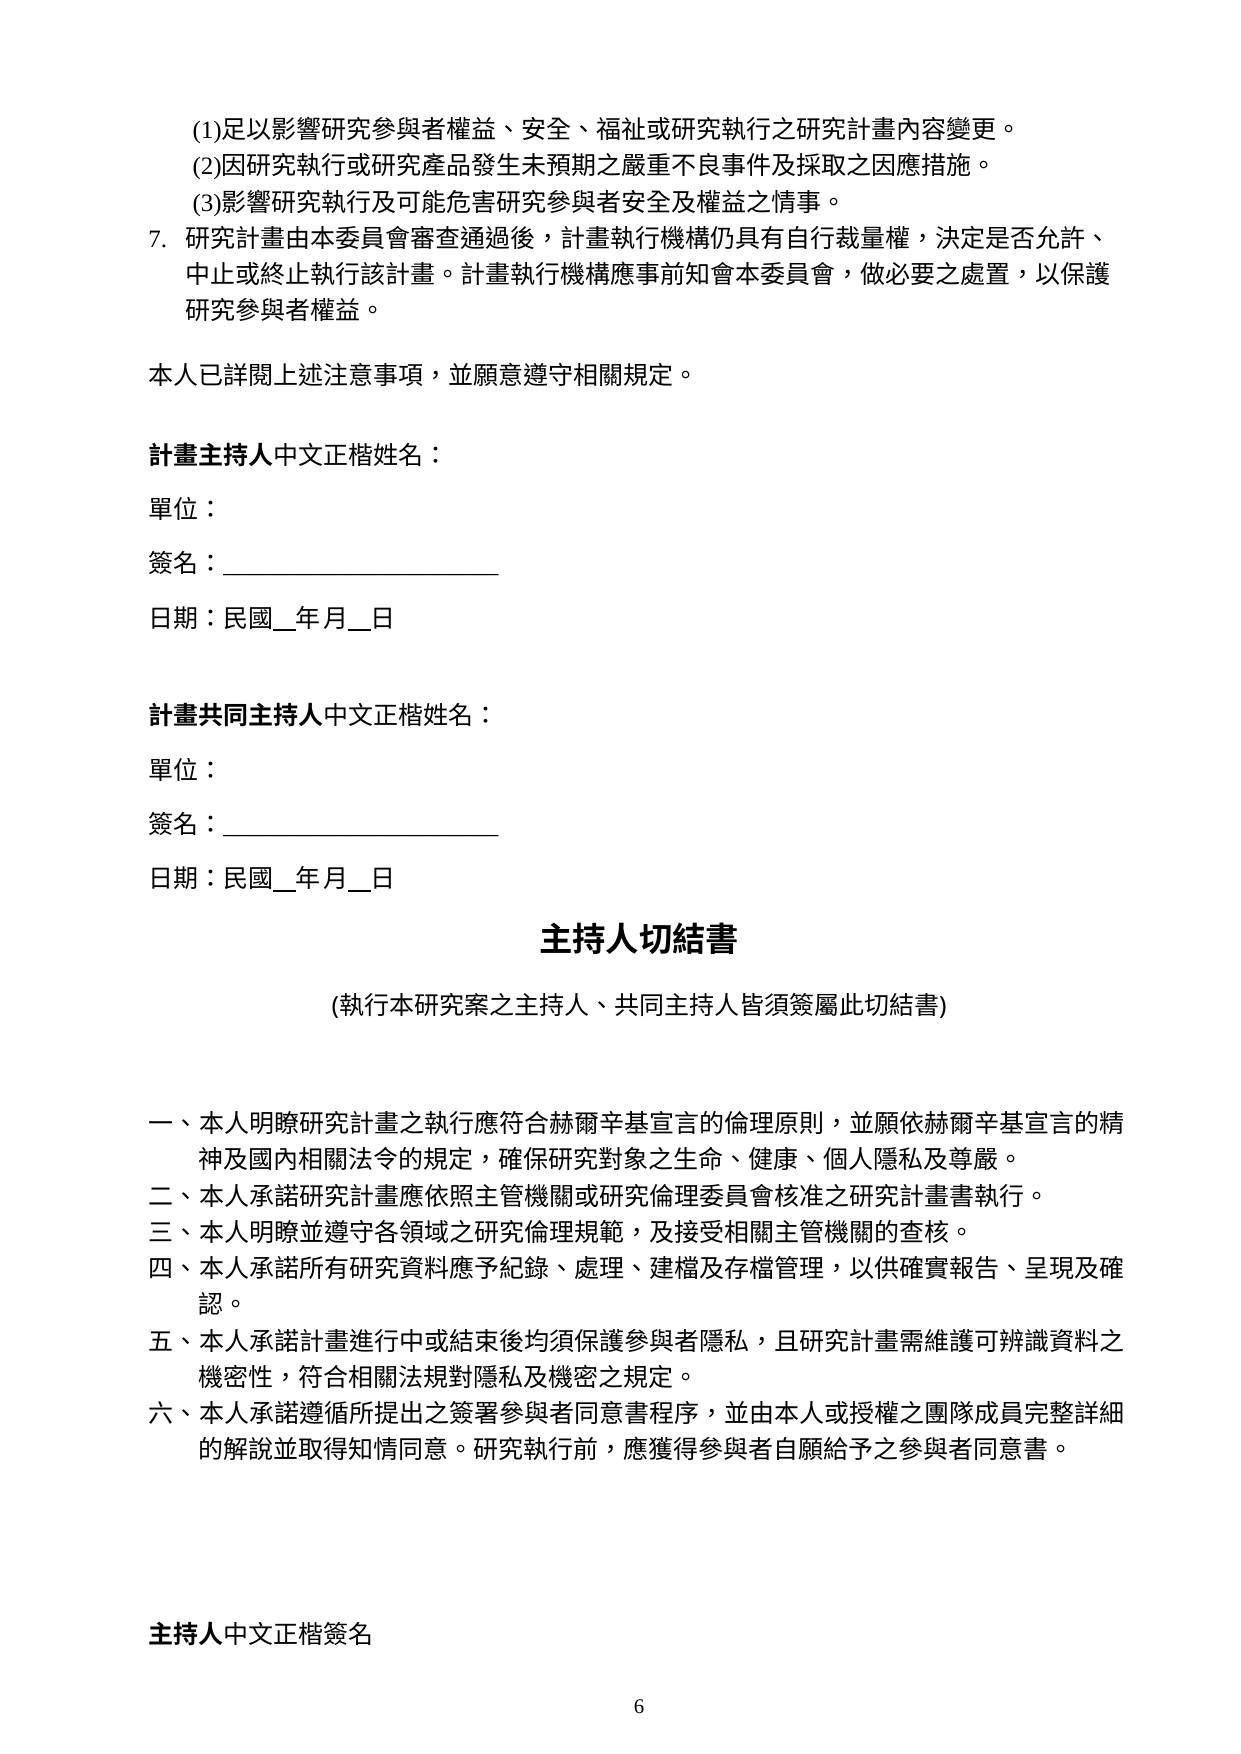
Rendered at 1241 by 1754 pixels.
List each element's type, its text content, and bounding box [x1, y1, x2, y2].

text 日期：民國 年 月 日 [148, 859, 1130, 895]
text 簽名：______________________ [148, 544, 1130, 580]
text (執行本研究案之主持人、共同主持人皆須簽屬此切結書) [148, 986, 1130, 1022]
list 本人承諾計畫進行中或結束後均須保護參與者隱私，且研究計畫需維護可辨識資料之機密性，符合相關法規對隱私及機密之規定。 [148, 1321, 1130, 1393]
list 本人承諾所有研究資料應予紀錄、處理、建檔及存檔管理，以供確實報告、呈現及確認。 [148, 1248, 1130, 1321]
text 主持人中文正楷簽名 [148, 1615, 1130, 1651]
list 本人承諾研究計畫應依照主管機關或研究倫理委員會核准之研究計畫書執行。 [148, 1176, 1130, 1212]
list 研究計畫由本委員會審查通過後，計畫執行機構仍具有自行裁量權，決定是否允許、中止或終止執行該計畫。計畫執行機構應事前知會本委員會，做必要之處置，以保護研究參與者權益。 [148, 218, 1130, 327]
text 計畫共同主持人中文正楷姓名： [148, 696, 1130, 732]
text 簽名：______________________ [148, 804, 1130, 841]
text 單位： [148, 489, 1130, 526]
text 本人已詳閱上述注意事項，並願意遵守相關規定。 [148, 356, 1130, 392]
list 本人明瞭研究計畫之執行應符合赫爾辛基宣言的倫理原則，並願依赫爾辛基宣言的精神及國內相關法令的規定，確保研究對象之生命、健康、個人隱私及尊嚴。 [148, 1103, 1130, 1176]
text (1)足以影響研究參與者權益、安全、福祉或研究執行之研究計畫內容變更。 [192, 109, 1130, 146]
list 本人明瞭並遵守各領域之研究倫理規範，及接受相關主管機關的查核。 [148, 1212, 1130, 1248]
text 單位： [148, 750, 1130, 786]
text 日期：民國 年 月 日 [148, 598, 1130, 634]
list 本人承諾遵循所提出之簽署參與者同意書程序，並由本人或授權之團隊成員完整詳細的解說並取得知情同意。研究執行前，應獲得參與者自願給予之參與者同意書。 [148, 1393, 1130, 1466]
text (3)影響研究執行及可能危害研究參與者安全及權益之情事。 [192, 182, 1130, 218]
text 主持人切結書 [148, 913, 1130, 961]
text 計畫主持人中文正楷姓名： [148, 435, 1130, 471]
text (2)因研究執行或研究產品發生未預期之嚴重不良事件及採取之因應措施。 [192, 146, 1130, 182]
